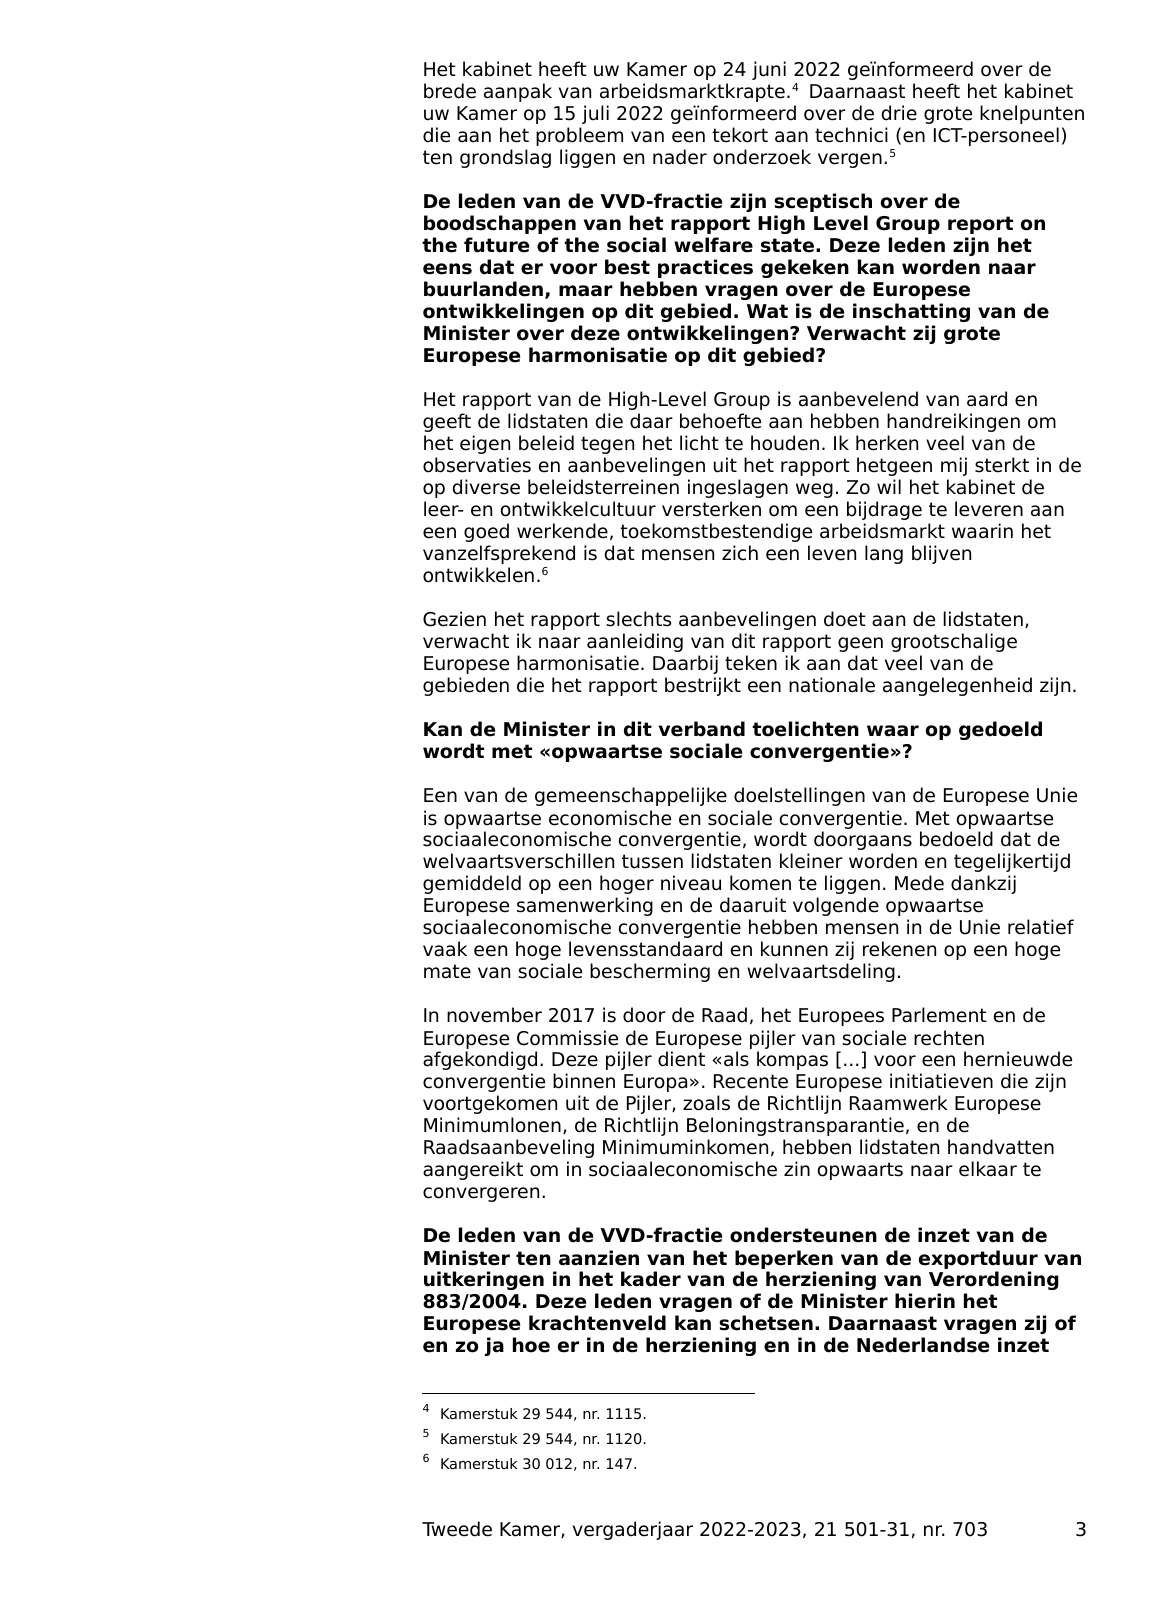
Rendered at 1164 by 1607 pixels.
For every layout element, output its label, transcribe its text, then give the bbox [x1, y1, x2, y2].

text Het kabinet heeft uw Kamer op 24 juni 2022 geïnformeerd over de brede aanpak van arbeidsmarktkrapte. Daarnaast heeft het kabinet uw Kamer op 15 juli 2022 geïnformeerd over de drie grote knelpunten die aan het probleem van een tekort aan technici (en ICT-personeel) ten grondslag liggen en nader onderzoek vergen. [422, 59, 1087, 169]
text De leden van de VVD-fractie ondersteunen de inzet van de Minister ten aanzien van het beperken van de exportduur van uitkeringen in het kader van de herziening van Verordening 883/2004. Deze leden vragen of de Minister hierin het Europese krachtenveld kan schetsen. Daarnaast vragen zij of en zo ja hoe er in de herziening en in de Nederlandse inzet [422, 1225, 1087, 1357]
text Gezien het rapport slechts aanbevelingen doet aan de lidstaten, verwacht ik naar aanleiding van dit rapport geen grootschalige Europese harmonisatie. Daarbij teken ik aan dat veel van de gebieden die het rapport bestrijkt een nationale aangelegenheid zijn. [422, 609, 1087, 697]
text De leden van de VVD-fractie zijn sceptisch over de boodschappen van het rapport High Level Group report on the future of the social welfare state. Deze leden zijn het eens dat er voor best practices gekeken kan worden naar buurlanden, maar hebben vragen over de Europese ontwikkelingen op dit gebied. Wat is de inschatting van de Minister over deze ontwikkelingen? Verwacht zij grote Europese harmonisatie op dit gebied? [422, 191, 1087, 367]
text Kamerstuk 29 544, nr. 1115. [422, 1402, 1087, 1424]
text Een van de gemeenschappelijke doelstellingen van de Europese Unie is opwaartse economische en sociale convergentie. Met opwaartse sociaaleconomische convergentie, wordt doorgaans bedoeld dat de welvaartsverschillen tussen lidstaten kleiner worden en tegelijkertijd gemiddeld op een hoger niveau komen te liggen. Mede dankzij Europese samenwerking en de daaruit volgende opwaartse sociaaleconomische convergentie hebben mensen in de Unie relatief vaak een hoge levensstandaard en kunnen zij rekenen op een hoge mate van sociale bescherming en welvaartsdeling. [422, 785, 1087, 983]
text Kamerstuk 30 012, nr. 147. [422, 1452, 1087, 1474]
text In november 2017 is door de Raad, het Europees Parlement en de Europese Commissie de Europese pijler van sociale rechten afgekondigd. Deze pijler dient «als kompas [...] voor een hernieuwde convergentie binnen Europa». Recente Europese initiatieven die zijn voortgekomen uit de Pijler, zoals de Richtlijn Raamwerk Europese Minimumlonen, de Richtlijn Beloningstransparantie, en de Raadsaanbeveling Minimuminkomen, hebben lidstaten handvatten aangereikt om in sociaaleconomische zin opwaarts naar elkaar te convergeren. [422, 1005, 1087, 1203]
text Het rapport van de High-Level Group is aanbevelend van aard en geeft de lidstaten die daar behoefte aan hebben handreikingen om het eigen beleid tegen het licht te houden. Ik herken veel van de observaties en aanbevelingen uit het rapport hetgeen mij sterkt in de op diverse beleidsterreinen ingeslagen weg. Zo wil het kabinet de leer- en ontwikkelcultuur versterken om een bijdrage te leveren aan een goed werkende, toekomstbestendige arbeidsmarkt waarin het vanzelfsprekend is dat mensen zich een leven lang blijven ontwikkelen. [422, 389, 1087, 587]
text Kamerstuk 29 544, nr. 1120. [422, 1427, 1087, 1449]
text Kan de Minister in dit verband toelichten waar op gedoeld wordt met «opwaartse sociale convergentie»? [422, 719, 1087, 763]
